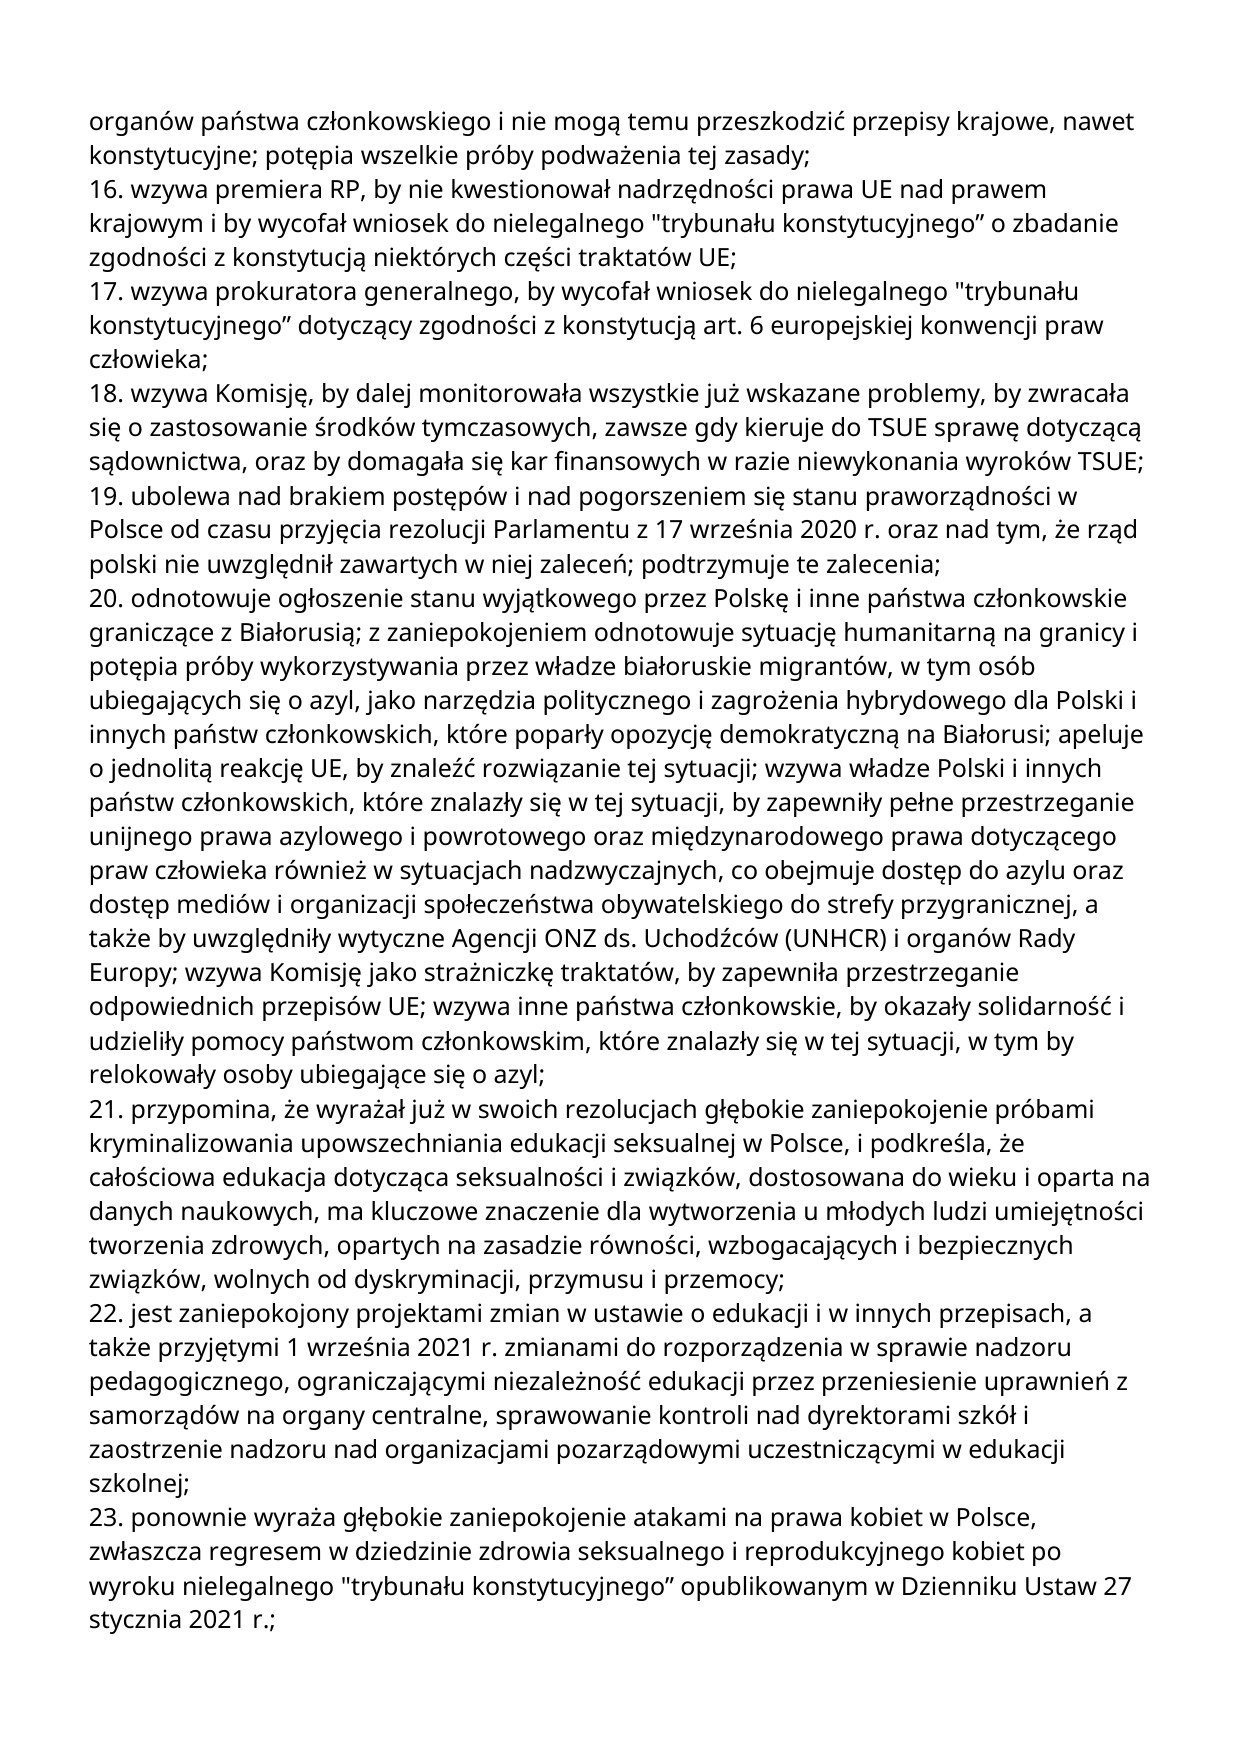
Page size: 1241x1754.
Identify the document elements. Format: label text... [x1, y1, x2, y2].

text organów państwa członkowskiego i nie mogą temu przeszkodzić przepisy krajowe, nawet konstytucyjne; potępia wszelkie próby podważenia tej zasady; [89, 103, 1152, 172]
text 16. wzywa premiera RP, by nie kwestionował nadrzędności prawa UE nad prawem krajowym i by wycofał wniosek do nielegalnego "trybunału konstytucyjnego” o zbadanie zgodności z konstytucją niektórych części traktatów UE; [89, 172, 1152, 274]
text 17. wzywa prokuratora generalnego, by wycofał wniosek do nielegalnego "trybunału konstytucyjnego” dotyczący zgodności z konstytucją art. 6 europejskiej konwencji praw człowieka; [89, 274, 1152, 376]
text 21. przypomina, że wyrażał już w swoich rezolucjach głębokie zaniepokojenie próbami kryminalizowania upowszechniania edukacji seksualnej w Polsce, i podkreśla, że całościowa edukacja dotycząca seksualności i związków, dostosowana do wieku i oparta na danych naukowych, ma kluczowe znaczenie dla wytworzenia u młodych ludzi umiejętności tworzenia zdrowych, opartych na zasadzie równości, wzbogacających i bezpiecznych związków, wolnych od dyskryminacji, przymusu i przemocy; [89, 1091, 1152, 1296]
text 23. ponownie wyraża głębokie zaniepokojenie atakami na prawa kobiet w Polsce, zwłaszcza regresem w dziedzinie zdrowia seksualnego i reprodukcyjnego kobiet po wyroku nielegalnego "trybunału konstytucyjnego” opublikowanym w Dzienniku Ustaw 27 stycznia 2021 r.; [89, 1500, 1152, 1636]
text 18. wzywa Komisję, by dalej monitorowała wszystkie już wskazane problemy, by zwracała się o zastosowanie środków tymczasowych, zawsze gdy kieruje do TSUE sprawę dotyczącą sądownictwa, oraz by domagała się kar finansowych w razie niewykonania wyroków TSUE; [89, 376, 1152, 478]
text 19. ubolewa nad brakiem postępów i nad pogorszeniem się stanu praworządności w Polsce od czasu przyjęcia rezolucji Parlamentu z 17 września 2020 r. oraz nad tym, że rząd polski nie uwzględnił zawartych w niej zaleceń; podtrzymuje te zalecenia; [89, 478, 1152, 580]
text 20. odnotowuje ogłoszenie stanu wyjątkowego przez Polskę i inne państwa członkowskie graniczące z Białorusią; z zaniepokojeniem odnotowuje sytuację humanitarną na granicy i potępia próby wykorzystywania przez władze białoruskie migrantów, w tym osób ubiegających się o azyl, jako narzędzia politycznego i zagrożenia hybrydowego dla Polski i innych państw członkowskich, które poparły opozycję demokratyczną na Białorusi; apeluje o jednolitą reakcję UE, by znaleźć rozwiązanie tej sytuacji; wzywa władze Polski i innych państw członkowskich, które znalazły się w tej sytuacji, by zapewniły pełne przestrzeganie unijnego prawa azylowego i powrotowego oraz międzynarodowego prawa dotyczącego praw człowieka również w sytuacjach nadzwyczajnych, co obejmuje dostęp do azylu oraz dostęp mediów i organizacji społeczeństwa obywatelskiego do strefy przygranicznej, a także by uwzględniły wytyczne Agencji ONZ ds. Uchodźców (UNHCR) i organów Rady Europy; wzywa Komisję jako strażniczkę traktatów, by zapewniła przestrzeganie odpowiednich przepisów UE; wzywa inne państwa członkowskie, by okazały solidarność i udzieliły pomocy państwom członkowskim, które znalazły się w tej sytuacji, w tym by relokowały osoby ubiegające się o azyl; [89, 580, 1152, 1091]
text 22. jest zaniepokojony projektami zmian w ustawie o edukacji i w innych przepisach, a także przyjętymi 1 września 2021 r. zmianami do rozporządzenia w sprawie nadzoru pedagogicznego, ograniczającymi niezależność edukacji przez przeniesienie uprawnień z samorządów na organy centralne, sprawowanie kontroli nad dyrektorami szkół i zaostrzenie nadzoru nad organizacjami pozarządowymi uczestniczącymi w edukacji szkolnej; [89, 1296, 1152, 1500]
